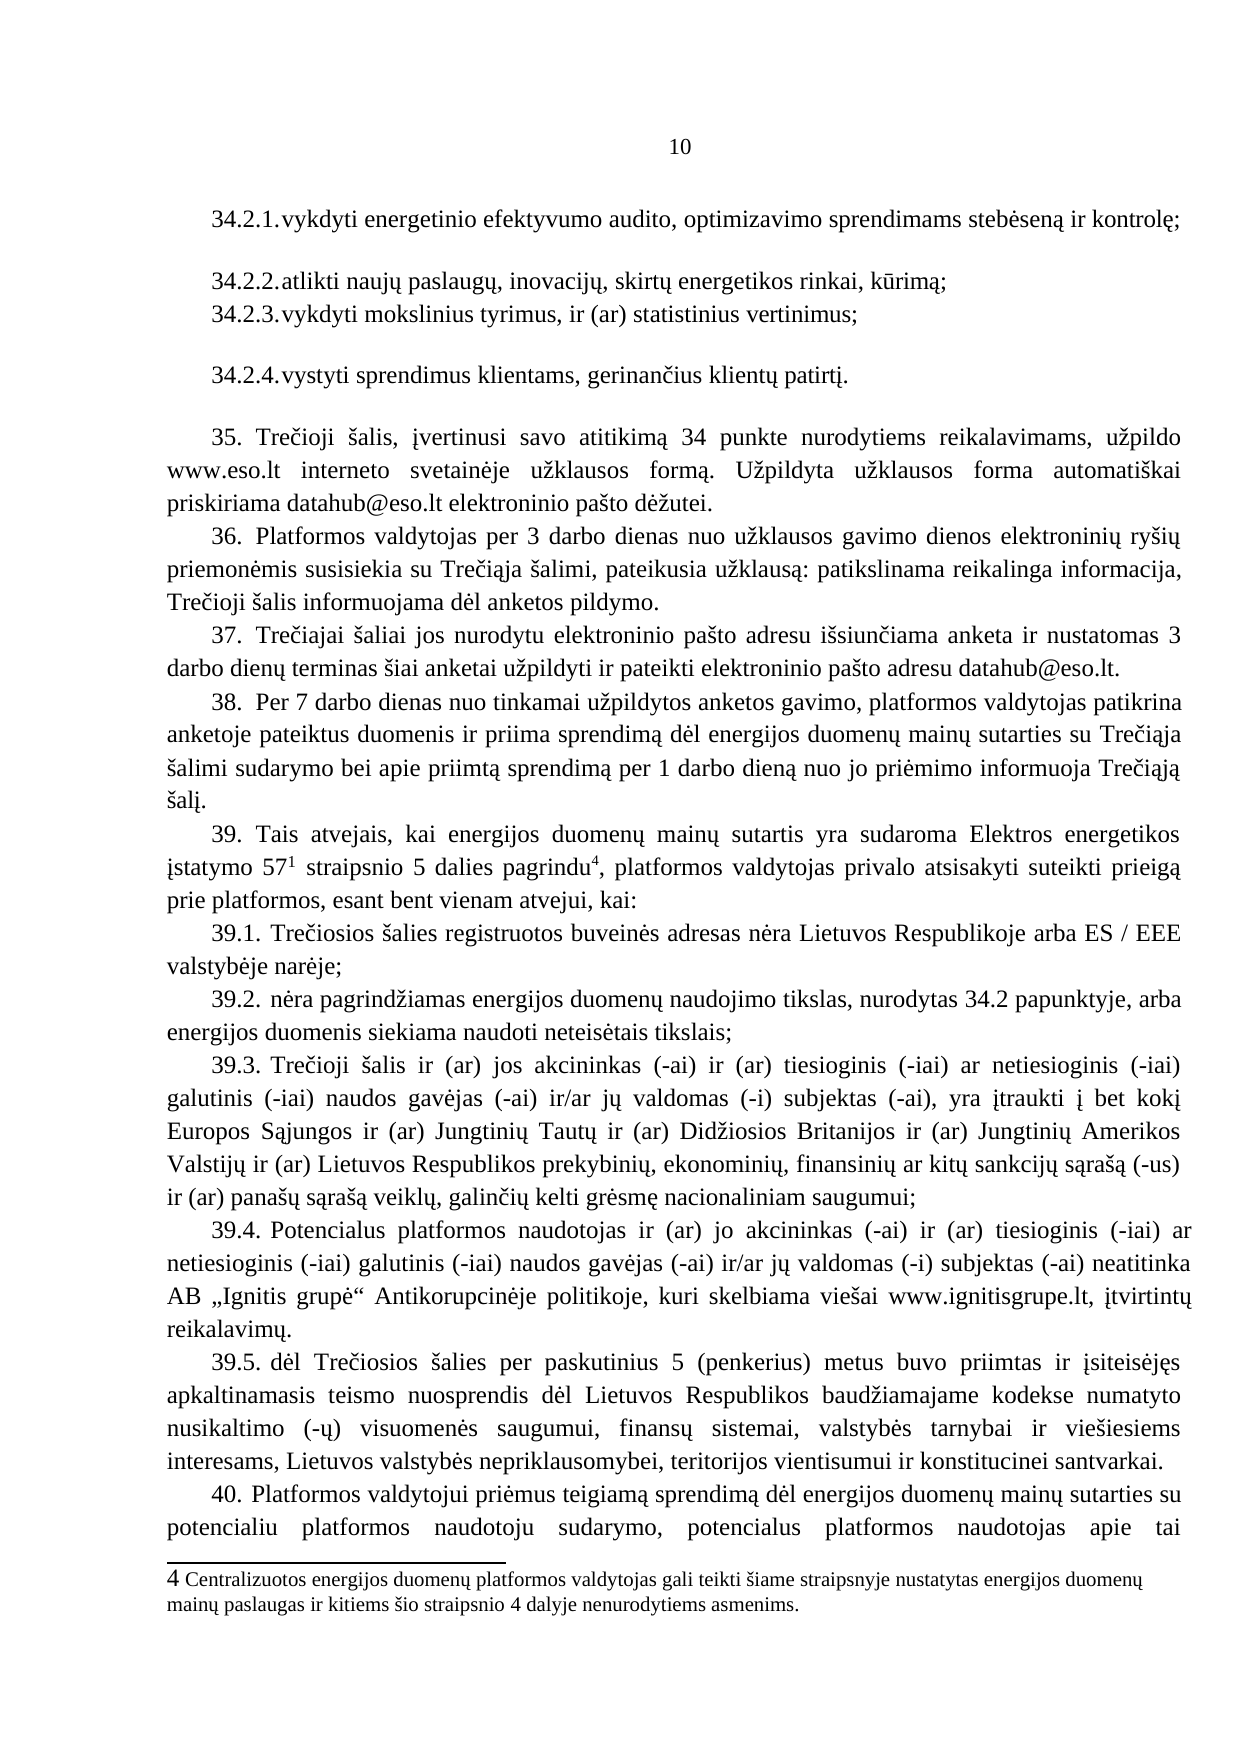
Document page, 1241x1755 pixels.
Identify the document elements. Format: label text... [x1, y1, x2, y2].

text 34.2.2. atlikti naujų paslaugų, inovacijų, skirtų energetikos rinkai, kūrimą; [211, 266, 1193, 294]
text Centralizuotos energijos duomenų platformos valdytojas gali teikti šiame straipsnyje nustatytas energijos duomenų mainų paslaugas ir kitiems šio straipsnio 4 dalyje nenurodytiems asmenims. [167, 1563, 1193, 1616]
text 39.5. dėl Trečiosios šalies per paskutinius 5 (penkerius) metus buvo priimtas ir įsiteisėjęs apkaltinamasis teismo nuosprendis dėl Lietuvos Respublikos baudžiamajame kodekse numatyto nusikaltimo (-ų) visuomenės saugumui, finansų sistemai, valstybės tarnybai ir viešiesiems interesams, Lietuvos valstybės nepriklausomybei, teritorijos vientisumui ir konstitucinei santvarkai. [167, 1347, 1182, 1475]
text 39.4. Potencialus platformos naudotojas ir (ar) jo akcininkas (-ai) ir (ar) tiesioginis (-iai) ar netiesioginis (-iai) galutinis (-iai) naudos gavėjas (-ai) ir/ar jų valdomas (-i) subjektas (-ai) neatitinka AB „Ignitis grupė“ Antikorupcinėje politikoje, kuri skelbiama viešai www.ignitisgrupe.lt, įtvirtintų reikalavimų. [167, 1215, 1193, 1343]
text 36. Platformos valdytojas per 3 darbo dienas nuo užklausos gavimo dienos elektroninių ryšių priemonėmis susisiekia su Trečiąja šalimi, pateikusia užklausą: patikslinama reikalinga informacija, Trečioji šalis informuojama dėl anketos pildymo. [167, 521, 1182, 616]
text 40. Platformos valdytojui priėmus teigiamą sprendimą dėl energijos duomenų mainų sutarties su potencialiu platformos naudotoju sudarymo, potencialus platformos naudotojas apie tai [167, 1479, 1182, 1541]
text 37. Trečiajai šaliai jos nurodytu elektroninio pašto adresu išsiunčiama anketa ir nustatomas 3 darbo dienų terminas šiai anketai užpildyti ir pateikti elektroninio pašto adresu datahub@eso.lt. [167, 621, 1182, 682]
text 38. Per 7 darbo dienas nuo tinkamai užpildytos anketos gavimo, platformos valdytojas patikrina anketoje pateiktus duomenis ir priima sprendimą dėl energijos duomenų mainų sutarties su Trečiąja šalimi sudarymo bei apie priimtą sprendimą per 1 darbo dieną nuo jo priėmimo informuoja Trečiąją šalį. [167, 687, 1182, 814]
text 34.2.1. vykdyti energetinio efektyvumo audito, optimizavimo sprendimams stebėseną ir kontrolę; [211, 204, 1193, 233]
text 39. Tais atvejais, kai energijos duomenų mainų sutartis yra sudaroma Elektros energetikos įstatymo 571 straipsnio 5 dalies pagrindu, platformos valdytojas privalo atsisakyti suteikti prieigą prie platformos, esant bent vienam atvejui, kai: [167, 819, 1181, 913]
text 34.2.4. vystyti sprendimus klientams, gerinančius klientų patirtį. [211, 361, 1193, 389]
text 39.3. Trečioji šalis ir (ar) jos akcininkas (-ai) ir (ar) tiesioginis (-iai) ar netiesioginis (-iai) galutinis (-iai) naudos gavėjas (-ai) ir/ar jų valdomas (-i) subjektas (-ai), yra įtraukti į bet kokį Europos Sąjungos ir (ar) Jungtinių Tautų ir (ar) Didžiosios Britanijos ir (ar) Jungtinių Amerikos Valstijų ir (ar) Lietuvos Respublikos prekybinių, ekonominių, finansinių ar kitų sankcijų sąrašą (-us) ir (ar) panašų sąrašą veiklų, galinčių kelti grėsmę nacionaliniam saugumui; [167, 1050, 1182, 1211]
text 34.2.3. vykdyti mokslinius tyrimus, ir (ar) statistinius vertinimus; [211, 299, 1193, 328]
text 39.2. nėra pagrindžiamas energijos duomenų naudojimo tikslas, nurodytas 34.2 papunktyje, arba energijos duomenis siekiama naudoti neteisėtais tikslais; [167, 984, 1182, 1046]
text 39.1. Trečiosios šalies registruotos buveinės adresas nėra Lietuvos Respublikoje arba ES / EEE valstybėje narėje; [167, 918, 1182, 979]
text 35. Trečioji šalis, įvertinusi savo atitikimą 34 punkte nurodytiems reikalavimams, užpildo www.eso.lt interneto svetainėje užklausos formą. Užpildyta užklausos forma automatiškai priskiriama datahub@eso.lt elektroninio pašto dėžutei. [167, 422, 1182, 517]
